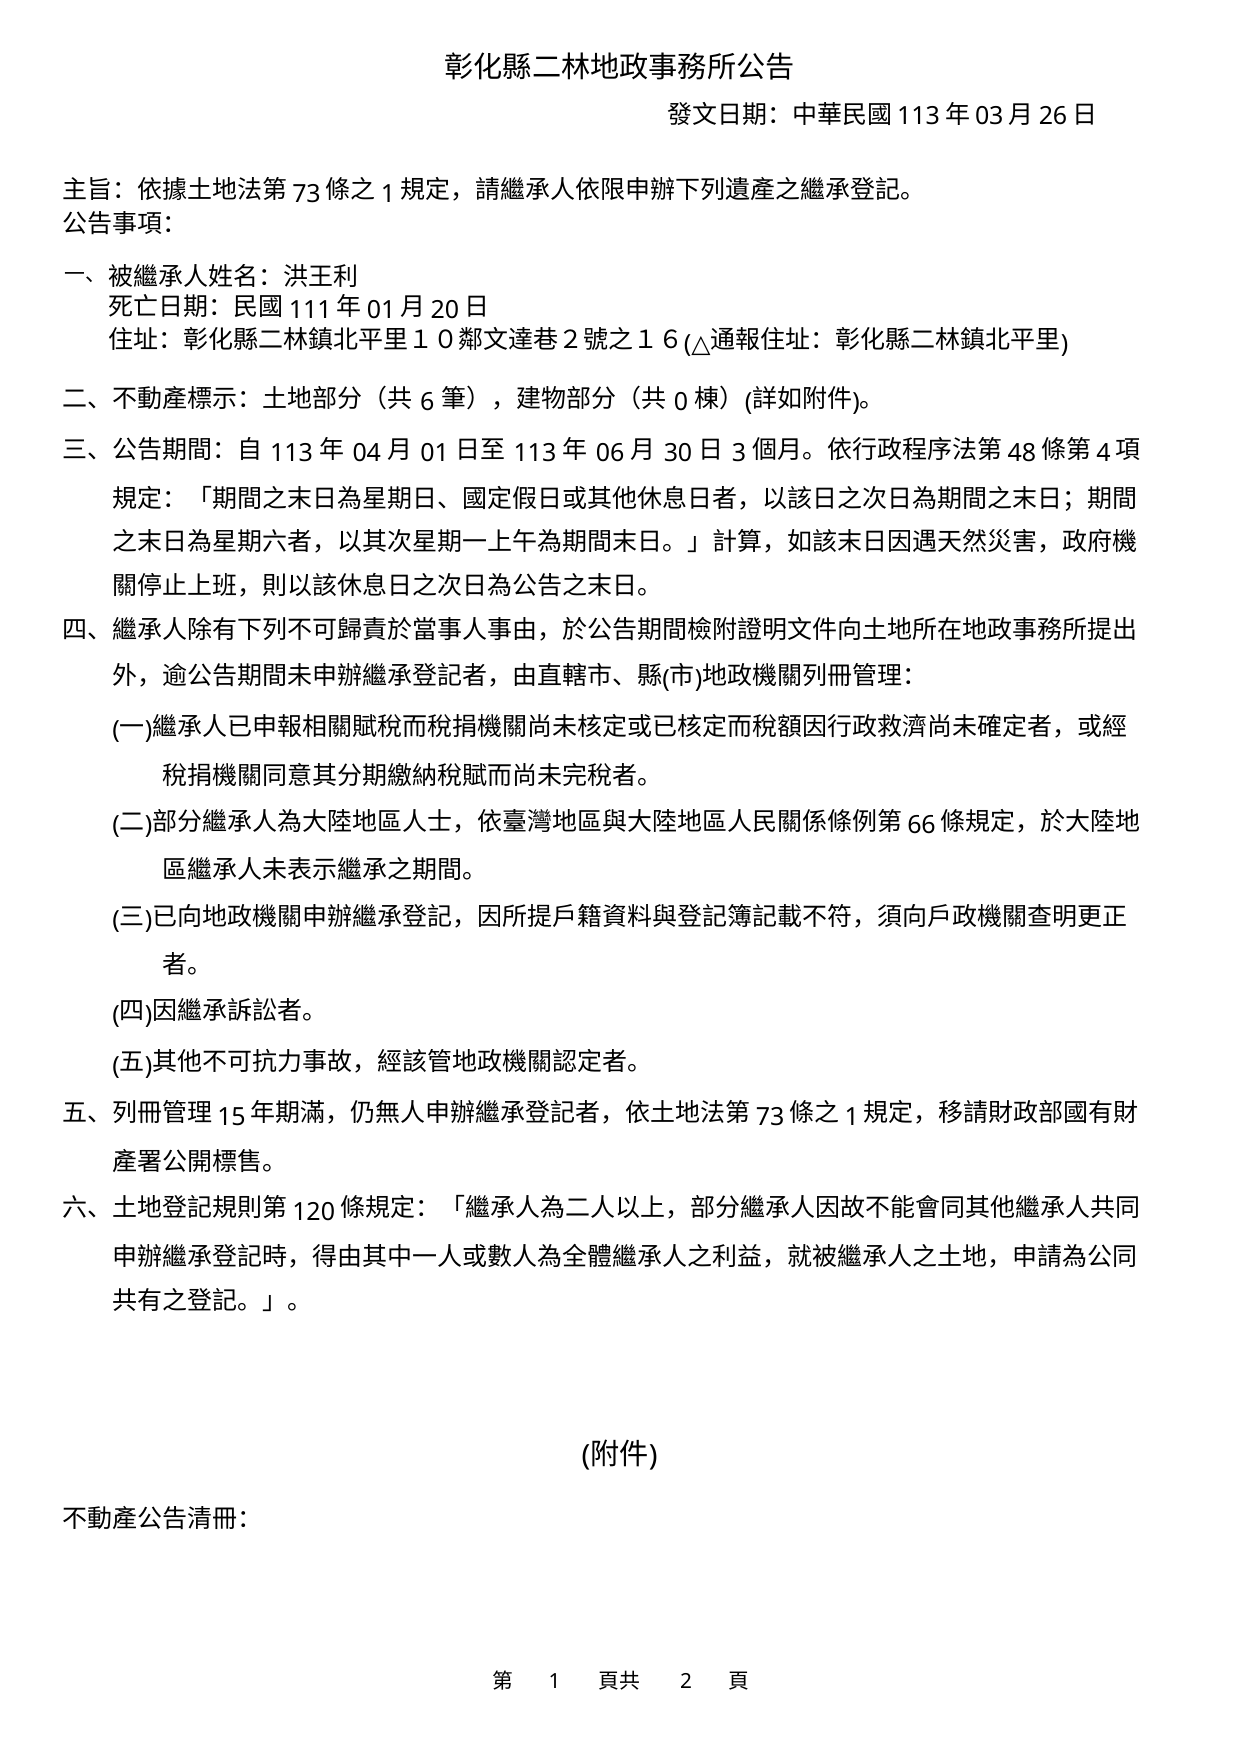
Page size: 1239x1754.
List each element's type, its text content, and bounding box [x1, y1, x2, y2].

table_cell [718, 135, 759, 176]
table_cell 1 [523, 1661, 585, 1701]
table_cell [0, 1557, 62, 1661]
table_cell [483, 1557, 523, 1661]
table_cell [759, 1557, 1177, 1661]
table_cell 發文日期：中華民國113年03月26日 [667, 95, 1177, 135]
table_cell [109, 1383, 482, 1423]
table_cell [523, 95, 585, 135]
table_cell [653, 135, 667, 176]
table_cell [0, 176, 62, 246]
table_cell [523, 1383, 585, 1423]
table_cell [653, 1383, 667, 1423]
table_cell [653, 1557, 667, 1661]
table_cell [1177, 135, 1239, 176]
table_header [759, 0, 1177, 41]
table_cell [0, 1485, 62, 1557]
table_cell 彰化縣二林地政事務所公告 [62, 41, 1177, 94]
table_cell [0, 384, 62, 1383]
table_cell [585, 1383, 653, 1423]
table_cell 不動產公告清冊： [62, 1485, 1177, 1557]
table_cell [1177, 1661, 1239, 1701]
table_cell [585, 95, 653, 135]
table_cell [62, 1383, 109, 1423]
table_cell [109, 1661, 482, 1701]
table_cell [0, 314, 62, 384]
table_cell [718, 1383, 759, 1423]
table_cell [483, 135, 523, 176]
table_cell [1177, 1383, 1239, 1423]
table_cell [109, 95, 482, 135]
table_header [109, 0, 482, 41]
table_cell [759, 1661, 1177, 1701]
table_cell [718, 1557, 759, 1661]
table_cell [1177, 1485, 1239, 1557]
table_cell [109, 135, 482, 176]
table_cell [62, 135, 109, 176]
table_cell 一、 [62, 263, 109, 313]
table_cell [759, 1383, 1177, 1423]
table_cell [1177, 41, 1239, 94]
table_cell [0, 1424, 62, 1485]
table_header [523, 0, 585, 41]
table_cell [585, 1557, 653, 1661]
table_header [585, 0, 653, 41]
table_cell [759, 135, 1177, 176]
table_cell [483, 1383, 523, 1423]
table_header [62, 0, 109, 41]
table_cell [1177, 1557, 1239, 1661]
table_cell [0, 246, 62, 262]
table_cell [0, 135, 62, 176]
table_cell [1177, 95, 1239, 135]
table_header [483, 0, 523, 41]
table_cell [1177, 314, 1239, 384]
table_cell 頁 [718, 1661, 759, 1701]
table_cell [62, 95, 109, 135]
table_cell [62, 314, 109, 384]
table_cell [1177, 176, 1239, 246]
table_cell (附件) [62, 1424, 1177, 1485]
table_header [0, 0, 62, 41]
table_cell [0, 263, 62, 313]
table_header [718, 0, 759, 41]
table_cell [0, 95, 62, 135]
table_cell [667, 135, 718, 176]
table_cell [523, 135, 585, 176]
table_cell 二、不動產標示：土地部分（共 6 筆），建物部分（共 0 棟）(詳如附件)。 三、公告期間：自 113 年 04 月 01 日至 113 年 06 月 30 日 3 個月。依行政程序法第48條第4項 規定：「期間之末日為星期日、國定假日或其他休息日者，以該日之次日為期間之末日；期間 之末日為星期六者，以其次星期一上午為期間末日。」計算，如該末日因遇天然災害，政府機 關停止上班，則以該休息日之次日為公告之末日。 四、繼承人除有下列不可歸責於當事人事由，於公告期間檢附證明文件向土地所在地政事務所提出 外，逾公告期間未申辦繼承登記者，由直轄市、縣(市)地政機關列冊管理： (一)繼承人已申報相關賦稅而稅捐機關尚未核定或已核定而稅額因行政救濟尚未確定者，或經 稅捐機關同意其分期繳納稅賦而尚未完稅者。 (二)部分繼承人為大陸地區人士，依臺灣地區與大陸地區人民關係條例第66條規定，於大陸地 區繼承人未表示繼承之期間。 (三)已向地政機關申辦繼承登記，因所提戶籍資料與登記簿記載不符，須向戶政機關查明更正 者。 (四)因繼承訴訟者。 (五)其他不可抗力事故，經該管地政機關認定者。 五、列冊管理15年期滿，仍無人申辦繼承登記者，依土地法第73條之1規定，移請財政部國有財 產署公開標售。 六、土地登記規則第120條規定：「繼承人為二人以上，部分繼承人因故不能會同其他繼承人共同 申辦繼承登記時，得由其中一人或數人為全體繼承人之利益，就被繼承人之土地，申請為公同 共有之登記。」。 [62, 384, 1177, 1383]
table_header [1177, 0, 1239, 41]
table_cell 被繼承人姓名：洪王利 死亡日期：民國111年01月20日 住址：彰化縣二林鎮北平里１０鄰文達巷２號之１６(△通報住址：彰化縣二林鎮北平里) [109, 263, 1177, 384]
table_cell 第 [483, 1661, 523, 1701]
table_header [667, 0, 718, 41]
table_cell [667, 1557, 718, 1661]
table_cell [523, 1557, 585, 1661]
table_cell [653, 95, 667, 135]
table_cell [0, 41, 62, 94]
table_cell [1177, 246, 1239, 262]
table_cell 2 [653, 1661, 718, 1701]
table_cell [585, 135, 653, 176]
table_cell [1177, 384, 1239, 1383]
table_cell [1177, 263, 1239, 313]
table_cell 主旨：依據土地法第73條之1規定，請繼承人依限申辦下列遺產之繼承登記。 公告事項： [62, 176, 1177, 262]
table_cell 頁共 [585, 1661, 653, 1701]
table_cell [109, 1557, 482, 1661]
table_header [653, 0, 667, 41]
table_cell [483, 95, 523, 135]
table_cell [667, 1383, 718, 1423]
table_cell [0, 1661, 62, 1701]
table_cell [1177, 1424, 1239, 1485]
table_cell [0, 1383, 62, 1423]
table_cell [62, 1557, 109, 1661]
table_cell [62, 1661, 109, 1701]
